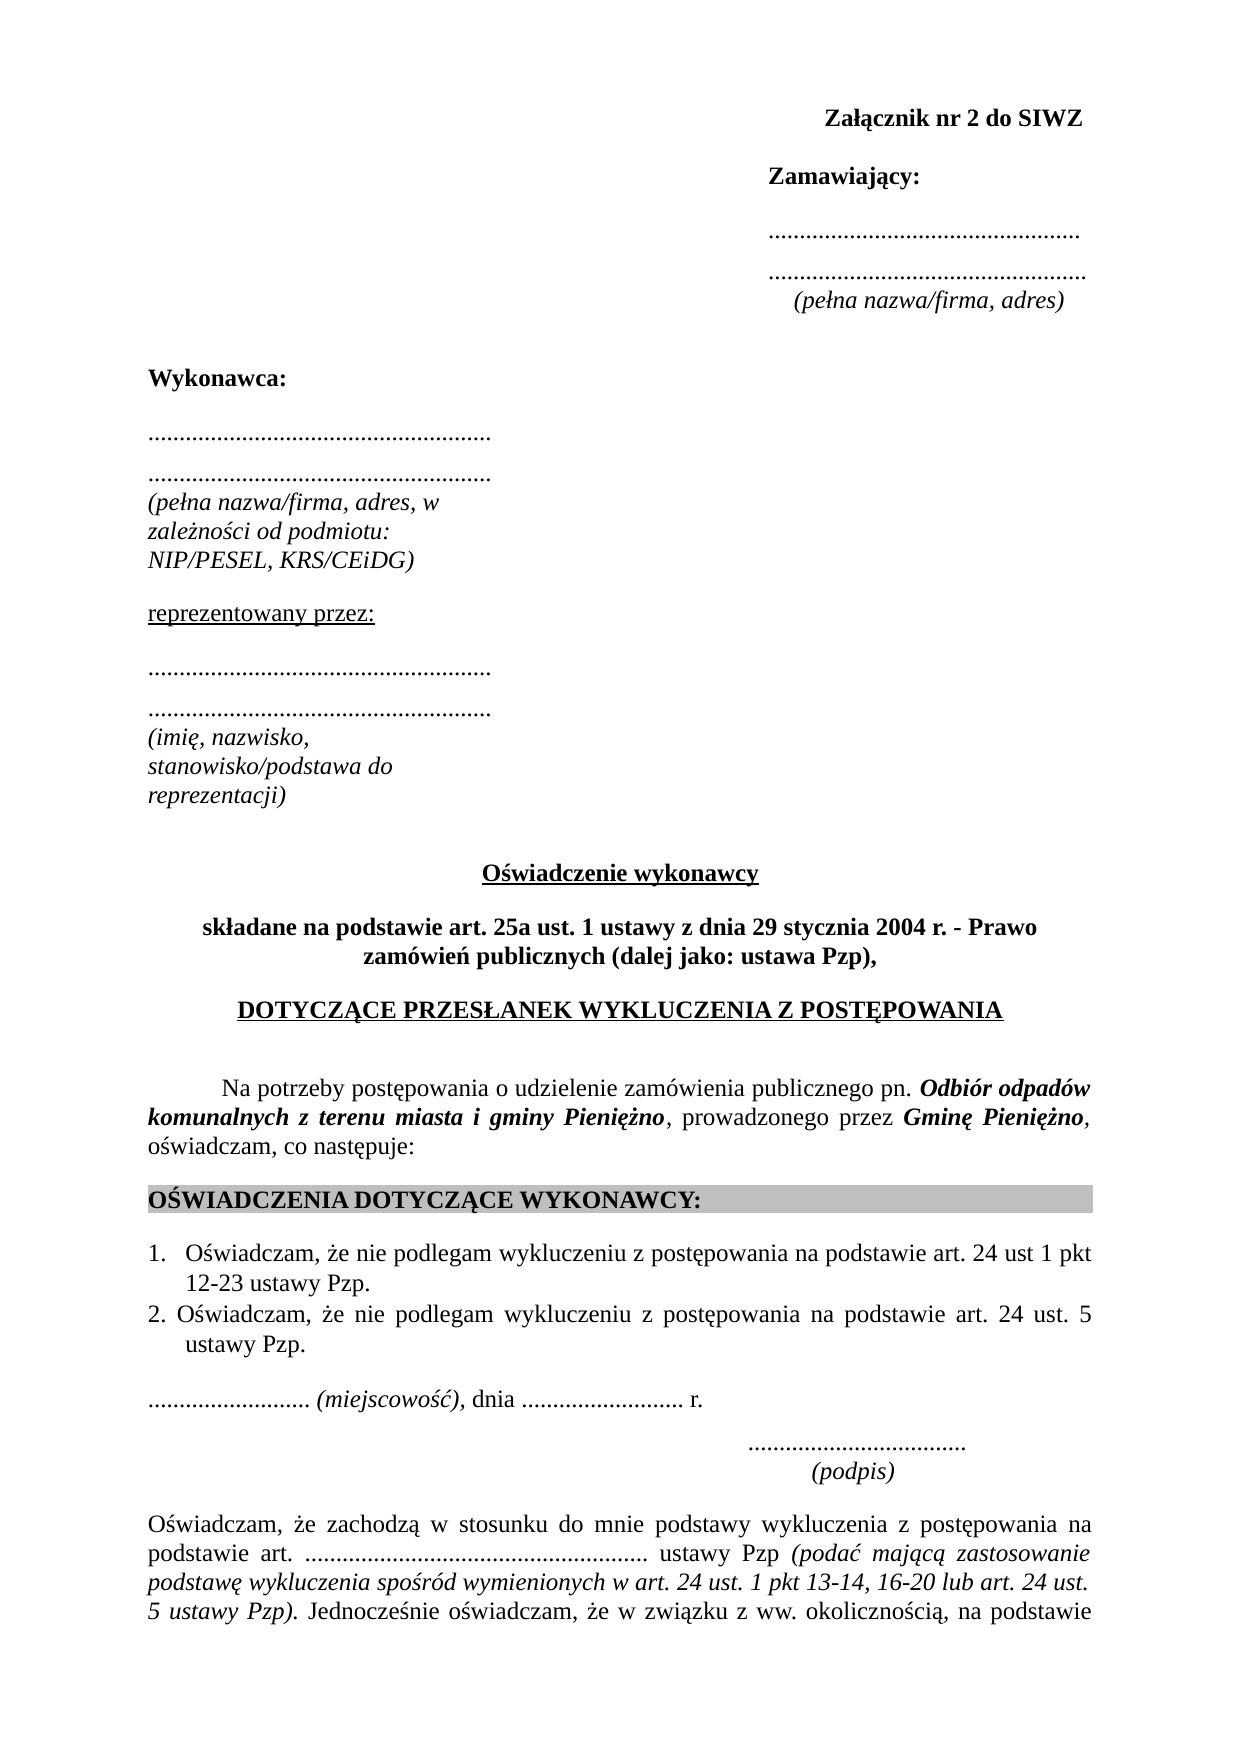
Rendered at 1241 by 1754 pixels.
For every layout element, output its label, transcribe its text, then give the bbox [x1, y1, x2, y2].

text Zamawiający: [694, 161, 1093, 190]
text Oświadczenie wykonawcy [148, 858, 1093, 887]
text (pełna nazwa/firma, adres) [768, 285, 1093, 313]
text Oświadczam, że zachodzą w stosunku do mnie podstawy wykluczenia z postępowania na podstawie art. ....................................................... ustawy Pzp (podać mającą zastosowanie podstawę wykluczenia spośród wymienionych w art. 24 ust. 1 pkt 13-14, 16-20 lub art. 24 ust. 5 ustawy Pzp). Jednocześnie oświadczam, że w związku z ww. okolicznością, na podstawie [148, 1509, 1093, 1624]
text (podpis) [738, 1456, 1093, 1484]
text Wykonawca: [148, 363, 1093, 392]
text ................................................... [768, 256, 1093, 285]
text .................................................. [768, 215, 1093, 243]
text DOTYCZĄCE PRZESŁANEK WYKLUCZENIA Z POSTĘPOWANIA [148, 995, 1093, 1023]
text Załącznik nr 2 do SIWZ [694, 103, 1093, 132]
text ....................................................... [148, 417, 1093, 446]
text ................................... [748, 1427, 1093, 1456]
text Na potrzeby postępowania o udzielenie zamówienia publicznego pn. Odbiór odpadów komunalnych z terenu miasta i gminy Pieniężno, prowadzonego przez Gminę Pieniężno, oświadczam, co następuje: [148, 1073, 1093, 1160]
text reprezentowany przez: [148, 598, 1093, 627]
text składane na podstawie art. 25a ust. 1 ustawy z dnia 29 stycznia 2004 r. - Prawo zamówień publicznych (dalej jako: ustawa Pzp), [148, 912, 1093, 970]
text (imię, nazwisko, stanowisko/podstawa do reprezentacji) [148, 722, 472, 808]
text ....................................................... [148, 458, 1093, 487]
text .......................... (miejscowość), dnia .......................... r. [148, 1384, 1093, 1413]
text ....................................................... [148, 693, 1093, 722]
text (pełna nazwa/firma, adres, w zależności od podmiotu: NIP/PESEL, KRS/CEiDG) [148, 487, 472, 573]
text OŚWIADCZENIA DOTYCZĄCE WYKONAWCY: [148, 1185, 1093, 1213]
text ....................................................... [148, 652, 1093, 681]
list 1. Oświadczam, że nie podlegam wykluczeniu z postępowania na podstawie art. 24 ust 1 pkt 12-23 ustawy Pzp. [148, 1238, 1093, 1297]
list 2. Oświadczam, że nie podlegam wykluczeniu z postępowania na podstawie art. 24 ust. 5 ustawy Pzp. [148, 1299, 1093, 1357]
